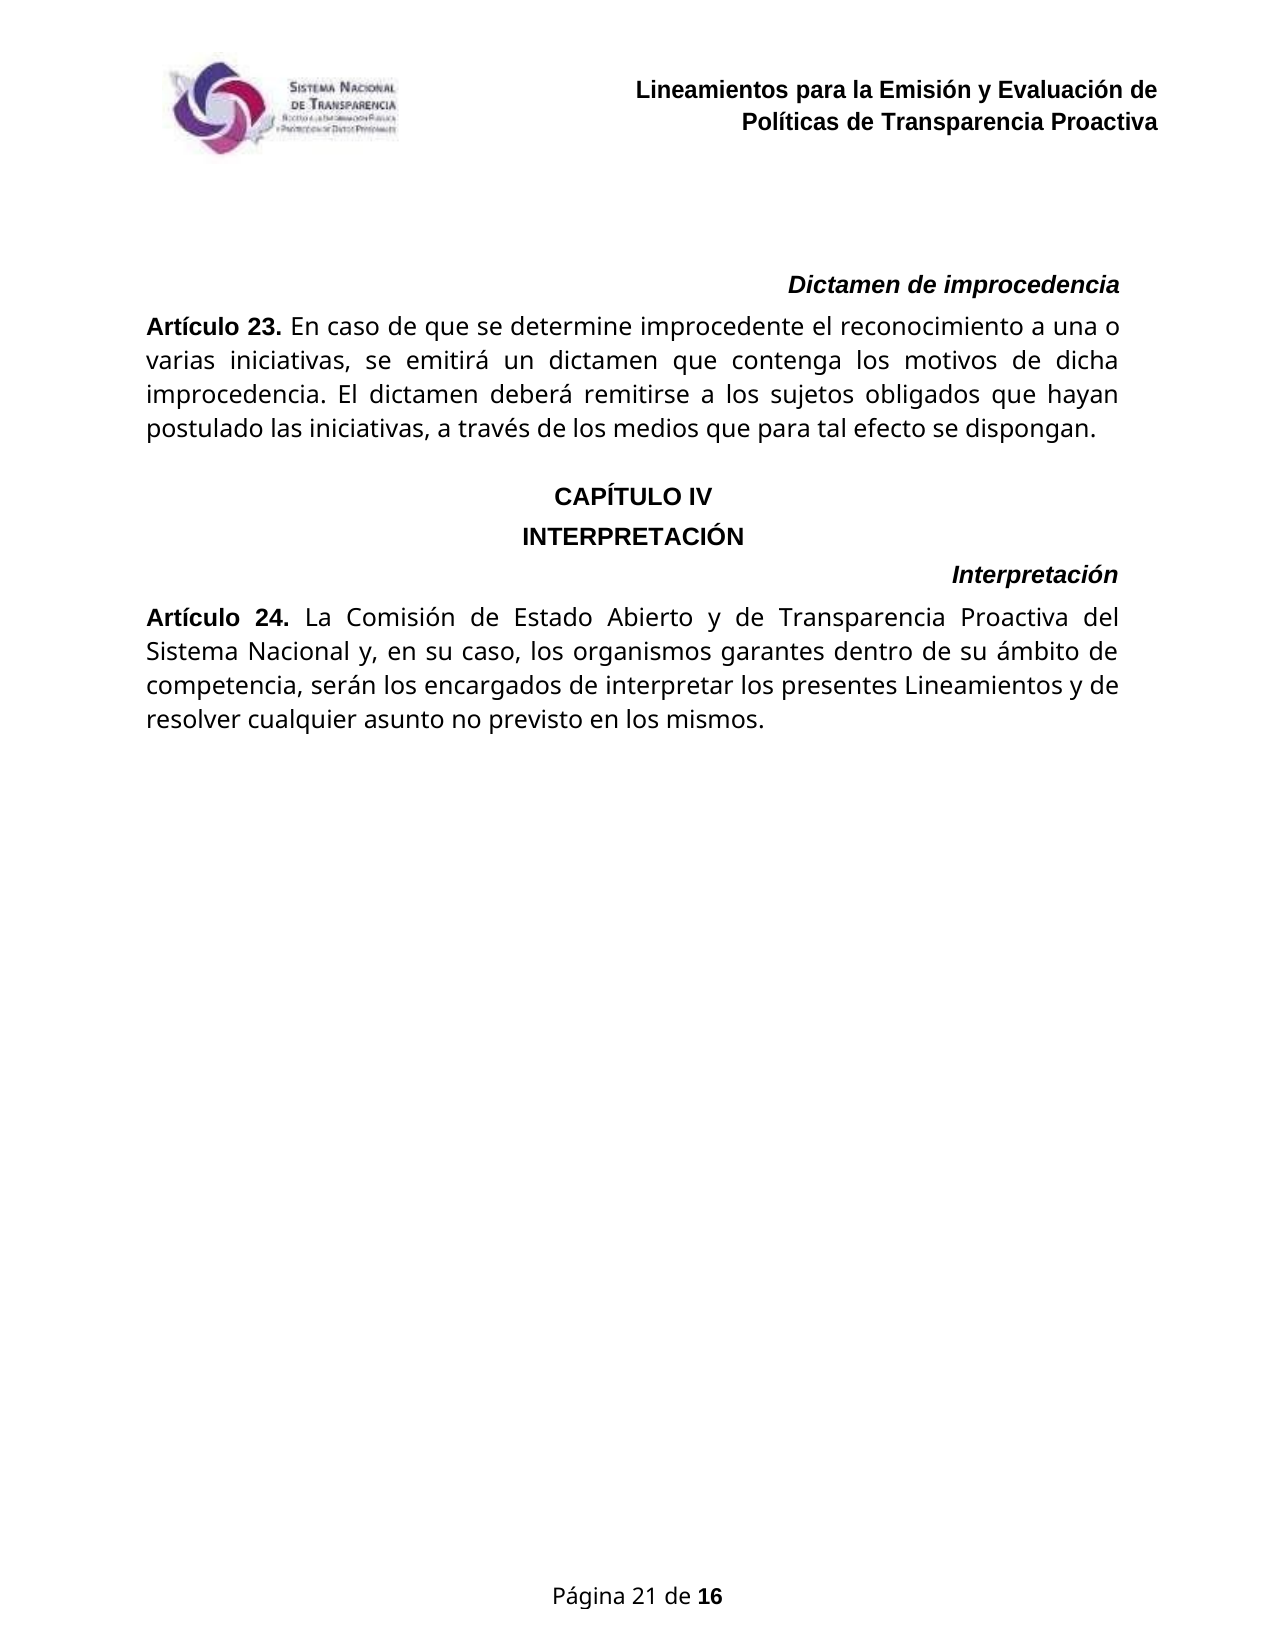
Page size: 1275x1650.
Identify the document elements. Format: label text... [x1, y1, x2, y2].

text Artículo 23. En caso de que se determine improcedente el reconocimiento a una o varias iniciativas, se emitirá un dictamen que contenga los motivos de dicha improcedencia. El dictamen deberá remitirse a los sujetos obligados que hayan postulado las iniciativas, a través de los medios que para tal efecto se dispongan. [146, 309, 1120, 445]
subtitle CAPÍTULO IV INTERPRETACIÓN [522, 482, 744, 550]
text Artículo 24. La Comisión de Estado Abierto y de Transparencia Proactiva del Sistema Nacional y, en su caso, los organismos garantes dentro de su ámbito de competencia, serán los encargados de interpretar los presentes Lineamientos y de resolver cualquier asunto no previsto en los mismos. [146, 599, 1120, 736]
subtitle Interpretación [75, 561, 1121, 589]
subtitle Dictamen de improcedencia [146, 270, 1192, 298]
